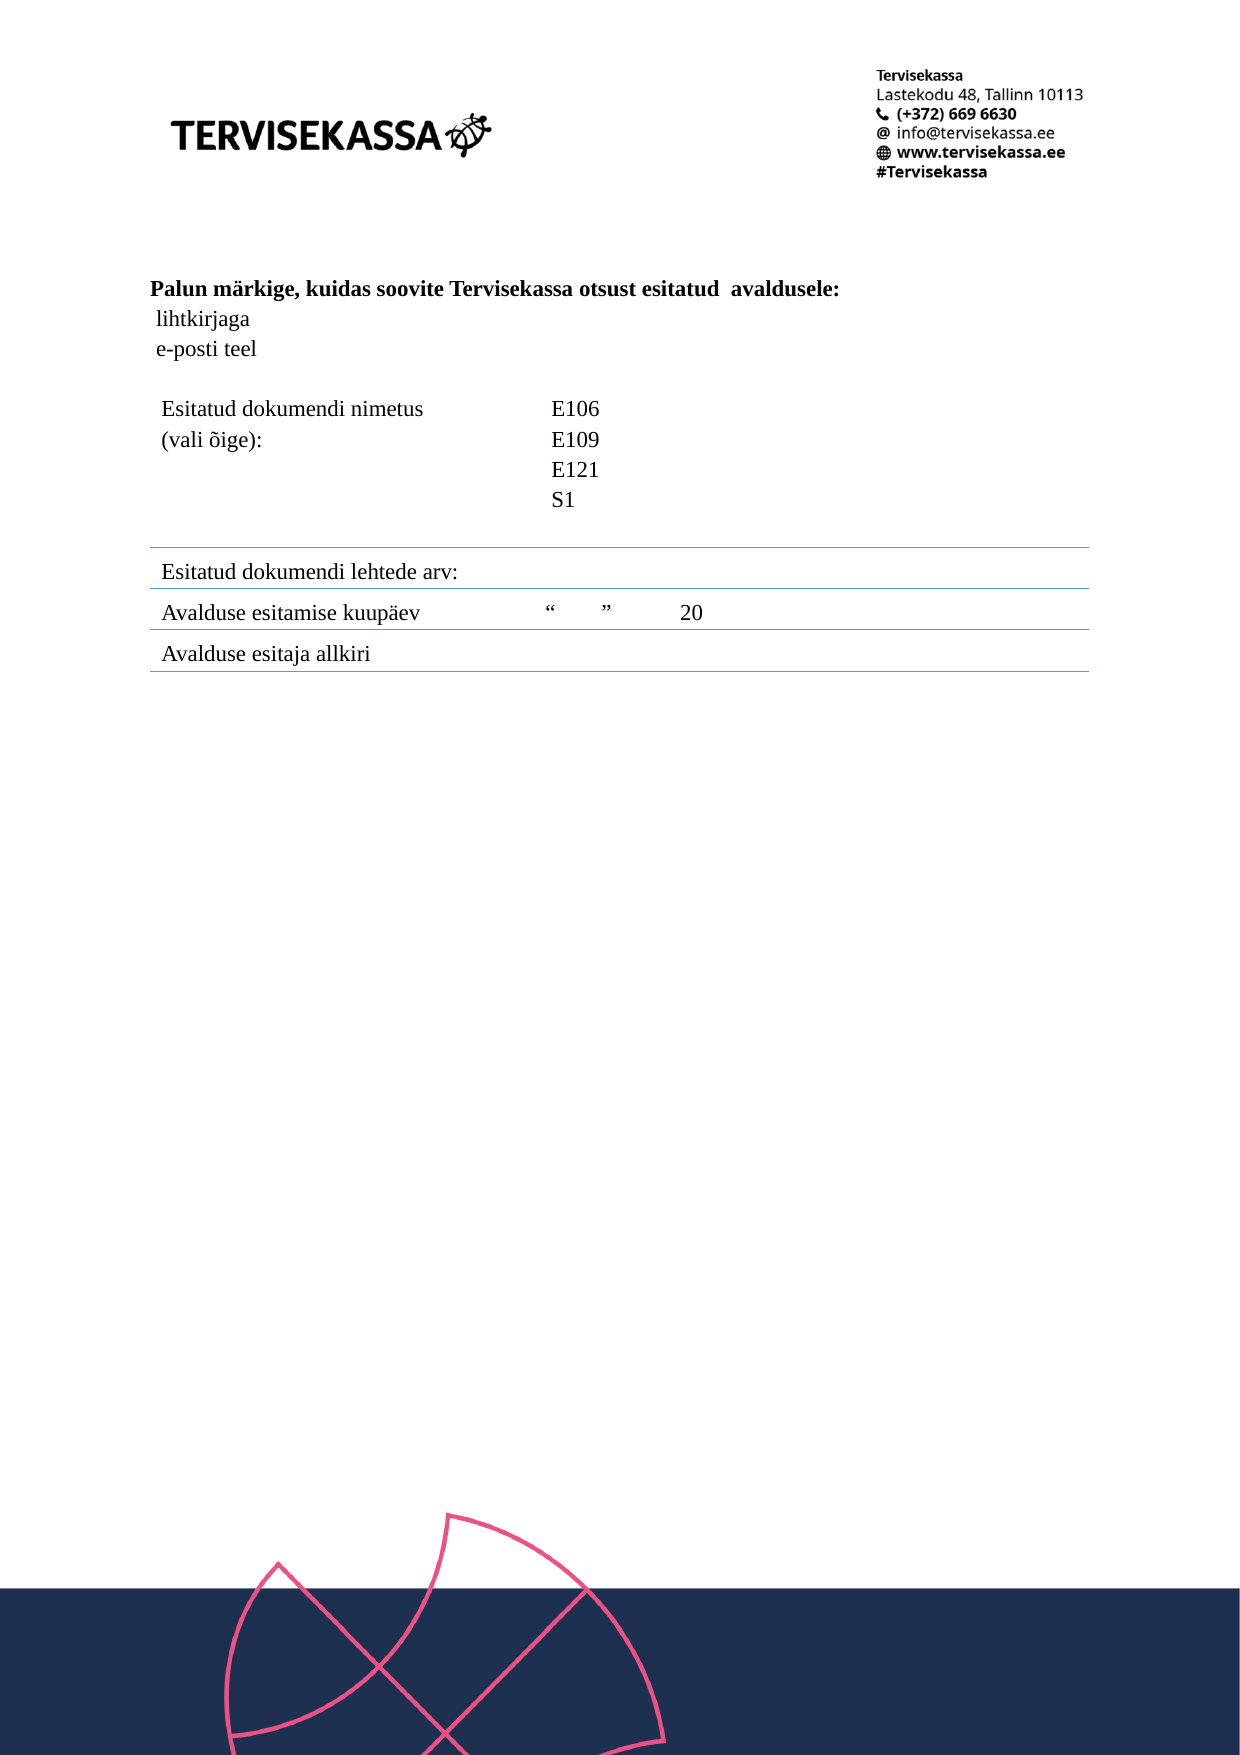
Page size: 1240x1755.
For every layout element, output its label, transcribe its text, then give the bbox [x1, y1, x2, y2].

text Palun märkige, kuidas soovite Tervisekassa otsust esitatud avaldusele: [150, 275, 1121, 301]
table_header E106 E109 E121 S1 [534, 396, 1088, 547]
text lihtkirjaga [150, 305, 1121, 331]
text e-posti teel [150, 335, 1121, 361]
table_cell [534, 630, 1088, 671]
table_cell Avalduse esitamise kuupäev [150, 589, 534, 629]
table_cell “ ” 20 [534, 589, 1088, 629]
table_cell Avalduse esitaja allkiri [150, 630, 534, 671]
table_cell Esitatud dokumendi lehtede arv: [150, 548, 534, 588]
table_cell [534, 548, 1088, 588]
table_header Esitatud dokumendi nimetus (vali õige): [150, 396, 534, 547]
